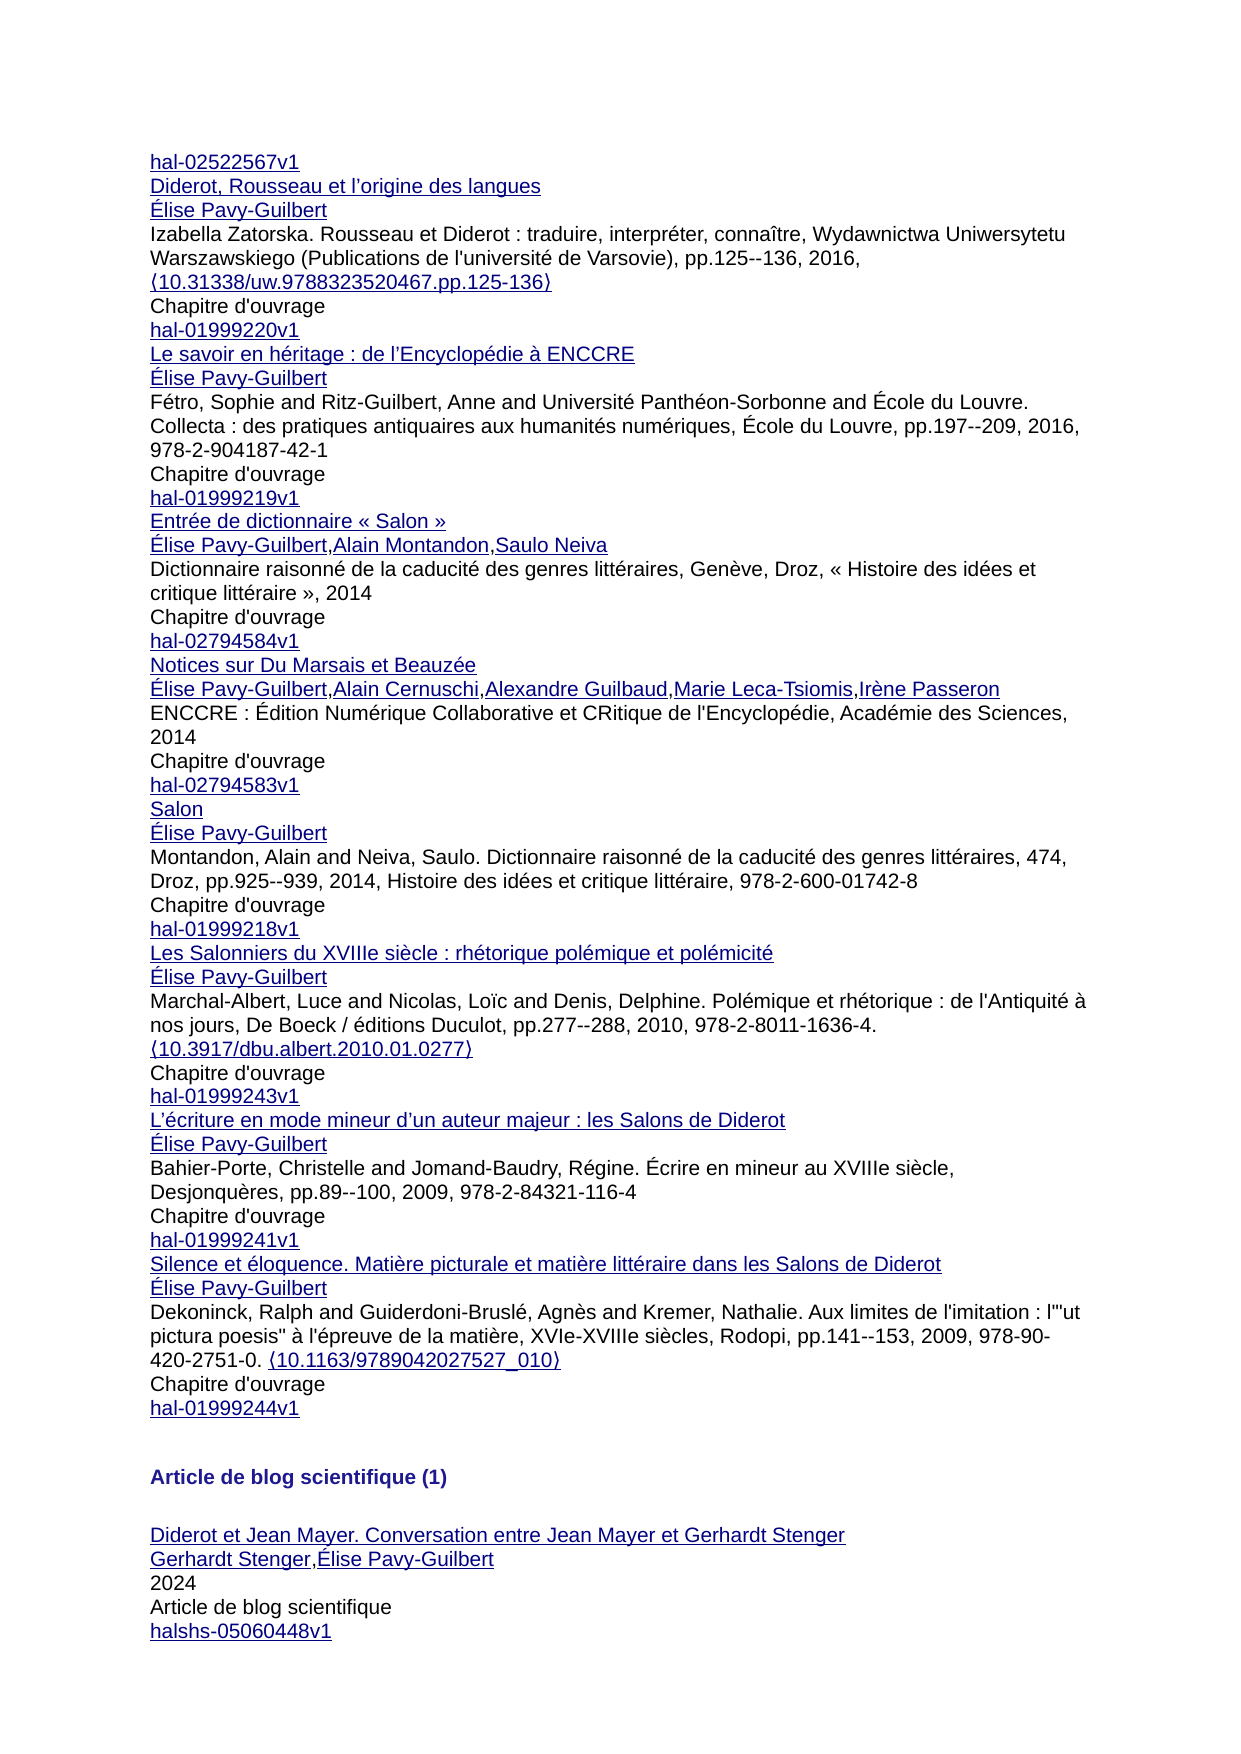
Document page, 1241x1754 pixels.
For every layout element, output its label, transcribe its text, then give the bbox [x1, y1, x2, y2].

table_cell L’écriture en mode mineur d’un auteur majeur : les Salons de Diderot Élise Pavy-Guilbert Bahier-Porte, Christelle and Jomand-Baudry, Régine. Écrire en mineur au XVIIIe siècle, Desjonquères, pp.89--100, 2009, 978-2-84321-116-4 Chapitre d'ouvrage hal-01999241v1 [150, 1108, 1090, 1252]
table_cell Notices sur Du Marsais et Beauzée Élise Pavy-Guilbert,Alain Cernuschi,Alexandre Guilbaud,Marie Leca-Tsiomis,Irène Passeron ENCCRE : Édition Numérique Collaborative et CRitique de l'Encyclopédie, Académie des Sciences, 2014 Chapitre d'ouvrage hal-02794583v1 [150, 653, 1090, 797]
table_cell Le savoir en héritage : de l’Encyclopédie à ENCCRE Élise Pavy-Guilbert Fétro, Sophie and Ritz-Guilbert, Anne and Université Panthéon-Sorbonne and École du Louvre. Collecta : des pratiques antiquaires aux humanités numériques, École du Louvre, pp.197--209, 2016, 978-2-904187-42-1 Chapitre d'ouvrage hal-01999219v1 [150, 342, 1090, 509]
table_cell hal-02522567v1 [150, 150, 1090, 174]
table_cell Diderot, Rousseau et l’origine des langues Élise Pavy-Guilbert Izabella Zatorska. Rousseau et Diderot : traduire, interpréter, connaître, Wydawnictwa Uniwersytetu Warszawskiego (Publications de l'université de Varsovie), pp.125--136, 2016, ⟨10.31338/uw.9788323520467.pp.125-136⟩ Chapitre d'ouvrage hal-01999220v1 [150, 174, 1090, 342]
table_cell Entrée de dictionnaire « Salon » Élise Pavy-Guilbert,Alain Montandon,Saulo Neiva Dictionnaire raisonné de la caducité des genres littéraires, Genève, Droz, « Histoire des idées et critique littéraire », 2014 Chapitre d'ouvrage hal-02794584v1 [150, 509, 1090, 653]
subtitle Article de blog scientifique (1) [150, 1464, 1090, 1488]
table_header Diderot et Jean Mayer. Conversation entre Jean Mayer et Gerhardt Stenger Gerhardt Stenger,Élise Pavy-Guilbert 2024 Article de blog scientifique halshs-05060448v1 [150, 1523, 1090, 1643]
table_cell Silence et éloquence. Matière picturale et matière littéraire dans les Salons de Diderot Élise Pavy-Guilbert Dekoninck, Ralph and Guiderdoni-Bruslé, Agnès and Kremer, Nathalie. Aux limites de l'imitation : l'"ut pictura poesis" à l'épreuve de la matière, XVIe-XVIIIe siècles, Rodopi, pp.141--153, 2009, 978-90-420-2751-0. ⟨10.1163/9789042027527_010⟩ Chapitre d'ouvrage hal-01999244v1 [150, 1252, 1090, 1420]
table_cell Salon Élise Pavy-Guilbert Montandon, Alain and Neiva, Saulo. Dictionnaire raisonné de la caducité des genres littéraires, 474, Droz, pp.925--939, 2014, Histoire des idées et critique littéraire, 978-2-600-01742-8 Chapitre d'ouvrage hal-01999218v1 [150, 797, 1090, 941]
table_cell Les Salonniers du XVIIIe siècle : rhétorique polémique et polémicité Élise Pavy-Guilbert Marchal-Albert, Luce and Nicolas, Loïc and Denis, Delphine. Polémique et rhétorique : de l'Antiquité à nos jours, De Boeck / éditions Duculot, pp.277--288, 2010, 978-2-8011-1636-4. ⟨10.3917/dbu.albert.2010.01.0277⟩ Chapitre d'ouvrage hal-01999243v1 [150, 941, 1090, 1108]
